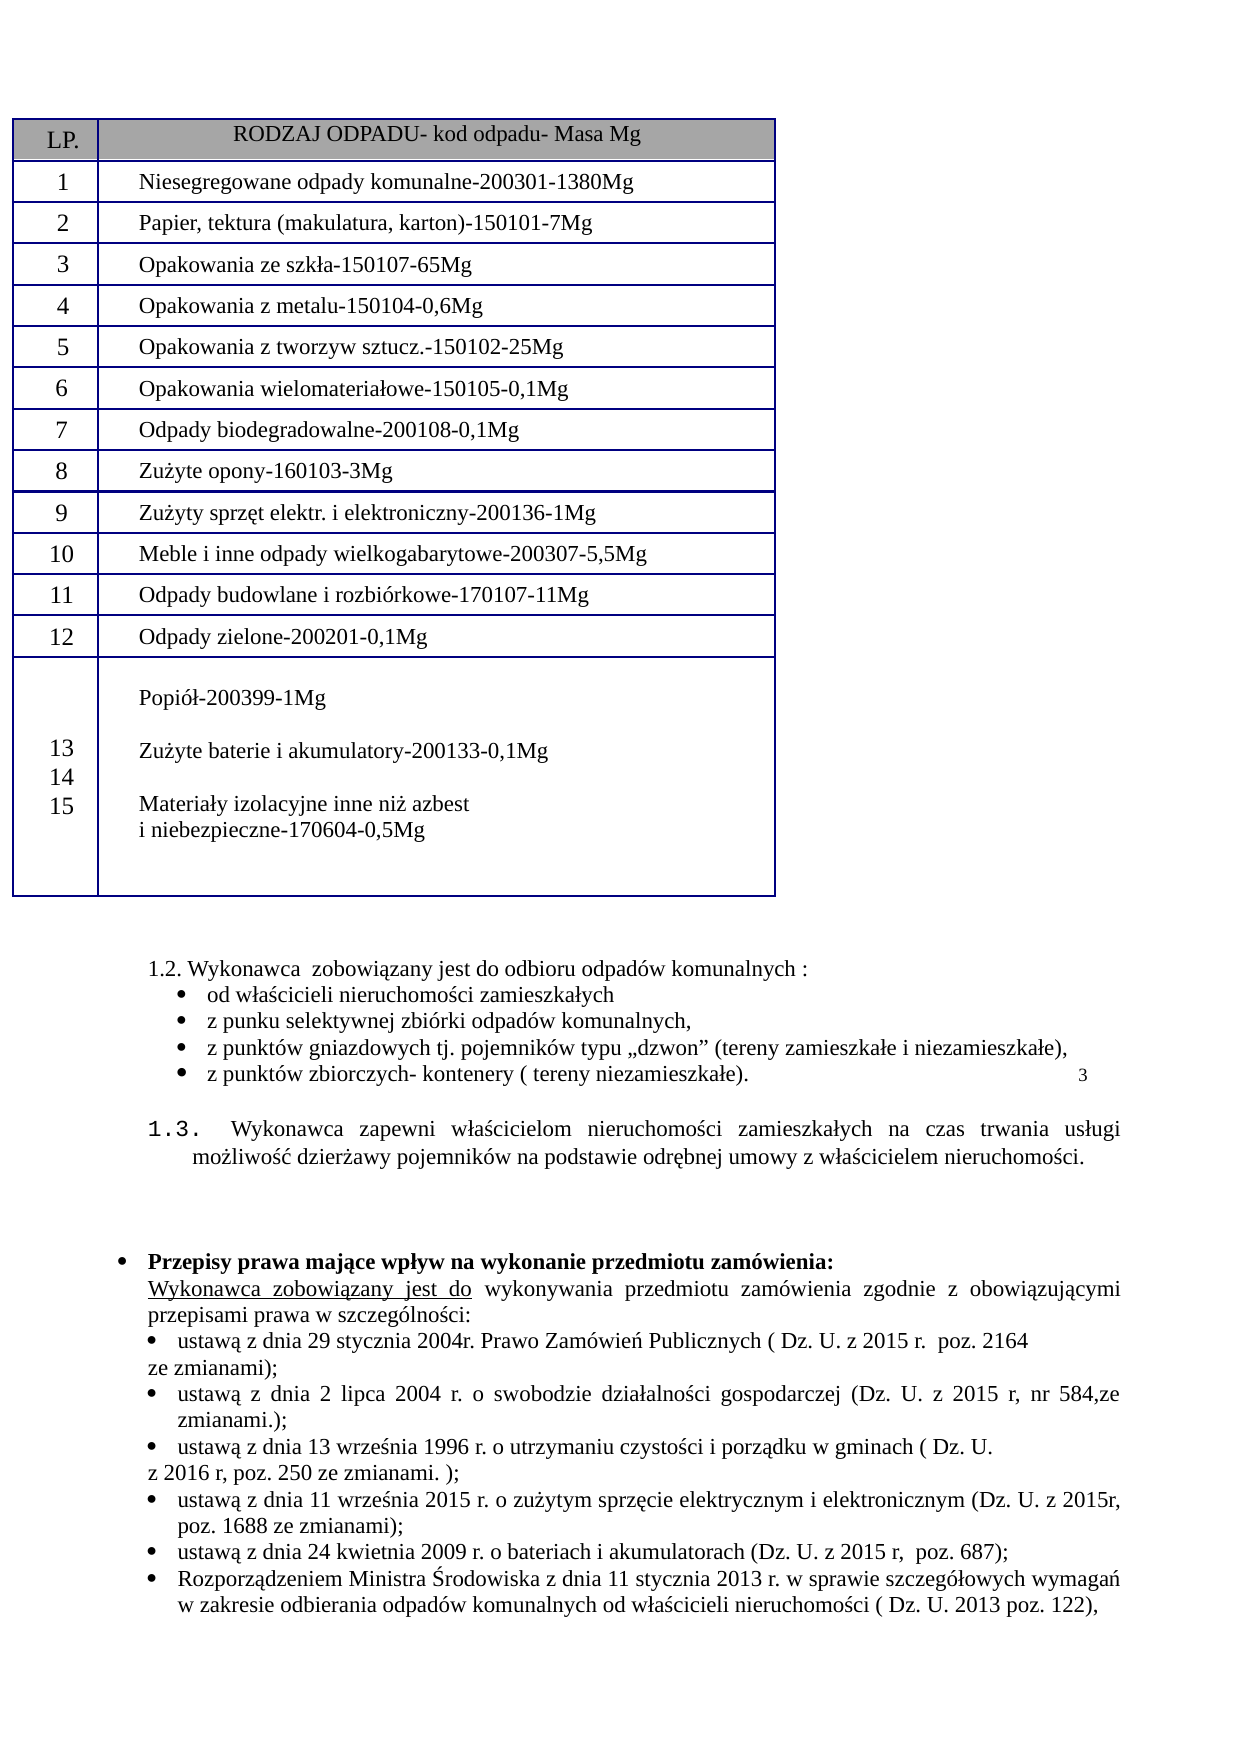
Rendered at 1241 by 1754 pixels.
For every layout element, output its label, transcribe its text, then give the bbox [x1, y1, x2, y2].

table_cell Papier, tektura (makulatura, karton)-150101-7Mg [99, 203, 774, 242]
table_cell Popiół-200399-1Mg Zużyte baterie i akumulatory-200133-0,1Mg Materiały izolacyjne inne niż azbest i niebezpieczne-170604-0,5Mg [99, 658, 774, 895]
list Rozporządzeniem Ministra Środowiska z dnia 11 stycznia 2013 r. w sprawie szczegółowych wymagań w zakresie odbierania odpadów komunalnych od właścicieli nieruchomości ( Dz. U. 2013 poz. 122), [148, 1565, 1122, 1617]
text ze zmianami); [148, 1354, 1122, 1380]
text z 2016 r, poz. 250 ze zmianami. ); [148, 1459, 1122, 1486]
table_cell 7 [14, 410, 97, 449]
table_cell 13 14 15 [14, 658, 97, 895]
table_cell Opakowania z metalu-150104-0,6Mg [99, 286, 774, 325]
table_cell Odpady zielone-200201-0,1Mg [99, 616, 774, 656]
table_cell Zużyte opony-160103-3Mg [99, 451, 774, 490]
table_cell 10 [14, 534, 97, 573]
table_header LP. [14, 120, 97, 159]
text 1.2. Wykonawca zobowiązany jest do odbioru odpadów komunalnych : [148, 954, 1122, 981]
table_cell 4 [14, 286, 97, 325]
list Wykonawca zapewni właścicielom nieruchomości zamieszkałych na czas trwania usługi możliwość dzierżawy pojemników na podstawie odrębnej umowy z właścicielem nieruchomości. [148, 1115, 1122, 1169]
table_cell 6 [14, 368, 97, 408]
list ustawą z dnia 2 lipca 2004 r. o swobodzie działalności gospodarczej (Dz. U. z 2015 r, nr 584,ze zmianami.); [148, 1380, 1122, 1433]
list ustawą z dnia 13 września 1996 r. o utrzymaniu czystości i porządku w gminach ( Dz. U. [148, 1433, 1122, 1459]
table_cell 3 [14, 244, 97, 283]
table_cell Opakowania z tworzyw sztucz.-150102-25Mg [99, 327, 774, 366]
table_cell Opakowania wielomateriałowe-150105-0,1Mg [99, 368, 774, 408]
table_cell 2 [14, 203, 97, 242]
table_header RODZAJ ODPADU- kod odpadu- Masa Mg [99, 120, 774, 159]
table_cell 9 [14, 493, 97, 532]
table_cell Meble i inne odpady wielkogabarytowe-200307-5,5Mg [99, 534, 774, 573]
list Przepisy prawa mające wpływ na wykonanie przedmiotu zamówienia: [118, 1248, 1122, 1275]
table_cell 12 [14, 616, 97, 656]
table_cell 11 [14, 575, 97, 614]
list z punktów zbiorczych- kontenery ( tereny niezamieszkałe). 3 [177, 1060, 1122, 1087]
table_cell Odpady budowlane i rozbiórkowe-170107-11Mg [99, 575, 774, 614]
list ustawą z dnia 11 września 2015 r. o zużytym sprzęcie elektrycznym i elektronicznym (Dz. U. z 2015r, poz. 1688 ze zmianami); [148, 1486, 1122, 1538]
list od właścicieli nieruchomości zamieszkałych [177, 981, 1122, 1007]
table_cell Niesegregowane odpady komunalne-200301-1380Mg [99, 162, 774, 201]
table_cell Opakowania ze szkła-150107-65Mg [99, 244, 774, 283]
list ustawą z dnia 29 stycznia 2004r. Prawo Zamówień Publicznych ( Dz. U. z 2015 r. poz. 2164 [148, 1327, 1122, 1354]
table_cell Odpady biodegradowalne-200108-0,1Mg [99, 410, 774, 449]
list z punku selektywnej zbiórki odpadów komunalnych, [177, 1007, 1122, 1034]
text Wykonawca zobowiązany jest do wykonywania przedmiotu zamówienia zgodnie z obowiązującymi przepisami prawa w szczególności: [148, 1275, 1122, 1327]
list z punktów gniazdowych tj. pojemników typu „dzwon” (tereny zamieszkałe i niezamieszkałe), [177, 1034, 1122, 1060]
table_cell 1 [14, 162, 97, 201]
table_cell 8 [14, 451, 97, 490]
table_cell 5 [14, 327, 97, 366]
list ustawą z dnia 24 kwietnia 2009 r. o bateriach i akumulatorach (Dz. U. z 2015 r, poz. 687); [148, 1538, 1122, 1565]
table_cell Zużyty sprzęt elektr. i elektroniczny-200136-1Mg [99, 493, 774, 532]
